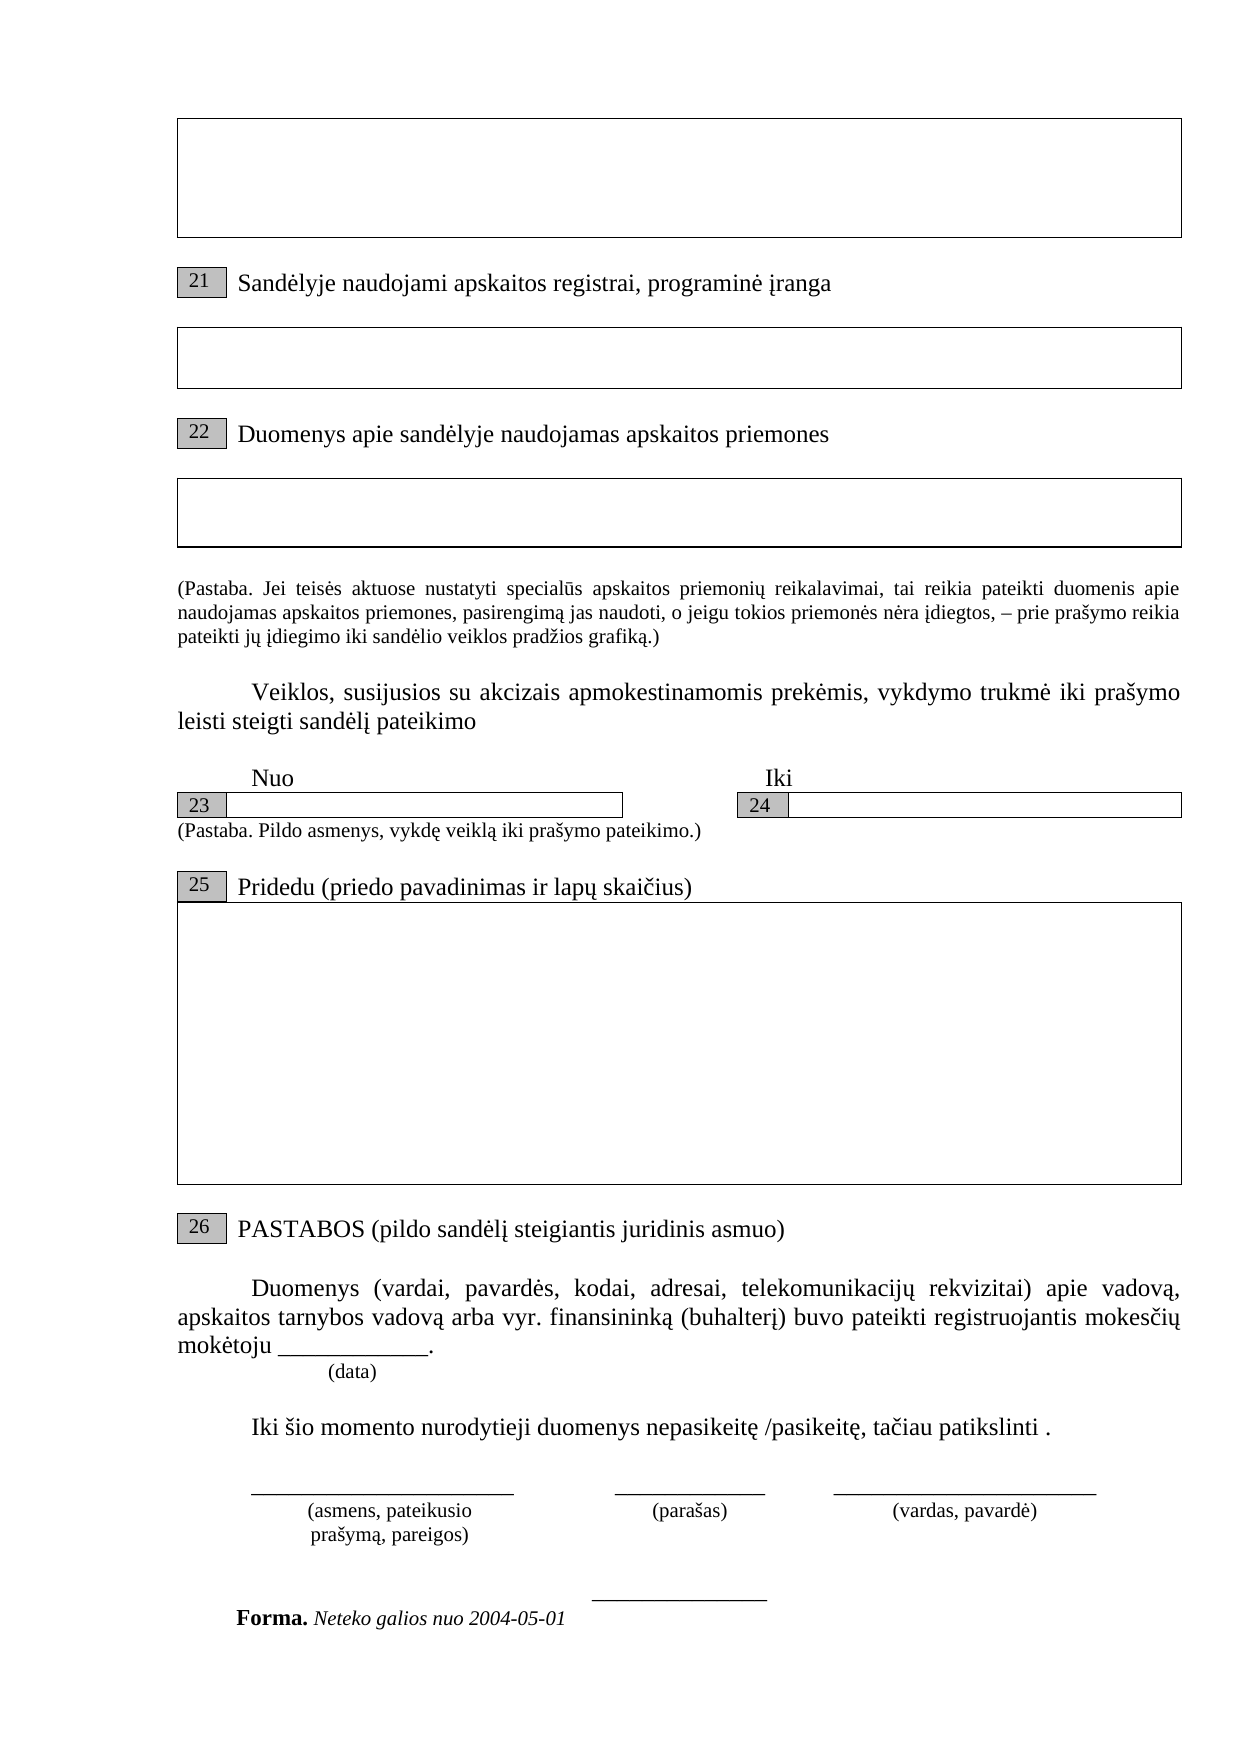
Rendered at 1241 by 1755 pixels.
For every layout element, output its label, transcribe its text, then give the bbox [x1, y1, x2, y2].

text Forma. Neteko galios nuo 2004-05-01 [177, 1604, 1181, 1630]
text Iki šio momento nurodytieji duomenys nepasikeitę ⁪/pasikeitę, tačiau patikslinti ⁪. [177, 1412, 1181, 1441]
table_header [623, 792, 737, 817]
table_header [178, 479, 1181, 546]
table_header [178, 328, 1181, 388]
table_header Duomenys apie sandėlyje naudojamas apskaitos priemones [227, 418, 851, 448]
table_header Sandėlyje naudojami apskaitos registrai, programinė įranga [227, 267, 851, 297]
table_header 21 [178, 268, 226, 297]
table_header [178, 903, 1181, 1183]
text _____________________ ____________ _____________________ [177, 1469, 1181, 1498]
table_header [178, 119, 1181, 237]
table_header 23 [178, 793, 226, 817]
table_header Pridedu (priedo pavadinimas ir lapų skaičius) [227, 871, 763, 901]
table_header [789, 793, 1181, 817]
text (Pastaba. Pildo asmenys, vykdę veiklą iki prašymo pateikimo.) [177, 818, 1181, 842]
table_header 26 [178, 1214, 226, 1243]
table_header 22 [178, 419, 226, 448]
text (data) [177, 1359, 1181, 1383]
table_header [227, 793, 622, 817]
text (Pastaba. Jei teisės aktuose nustatyti specialūs apskaitos priemonių reikalavimai, tai reikia pateikti duomenis apie naudojamas apskaitos priemones, pasirengimą jas naudoti, o jeigu tokios priemonės nėra įdiegtos, – prie prašymo reikia pateikti jų įdiegimo iki sandėlio veiklos pradžios grafiką.) [177, 576, 1181, 648]
text prašymą, pareigos) [177, 1522, 1181, 1546]
text Nuo Iki [177, 763, 1181, 792]
table_header 25 [178, 872, 226, 901]
table_header PASTABOS (pildo sandėlį steigiantis juridinis asmuo) [227, 1213, 888, 1243]
text Veiklos, susijusios su akcizais apmokestinamomis prekėmis, vykdymo trukmė iki prašymo leisti steigti sandėlį pateikimo [177, 677, 1181, 735]
text Duomenys (vardai, pavardės, kodai, adresai, telekomunikacijų rekvizitai) apie vadovą, apskaitos tarnybos vadovą arba vyr. finansininką (buhalterį) buvo pateikti registruojantis mokesčių mokėtoju ____________. [177, 1273, 1181, 1359]
text ______________ [177, 1575, 1181, 1604]
text (asmens, pateikusio (parašas) (vardas, pavardė) [177, 1498, 1181, 1522]
table_header 24 [738, 793, 788, 817]
